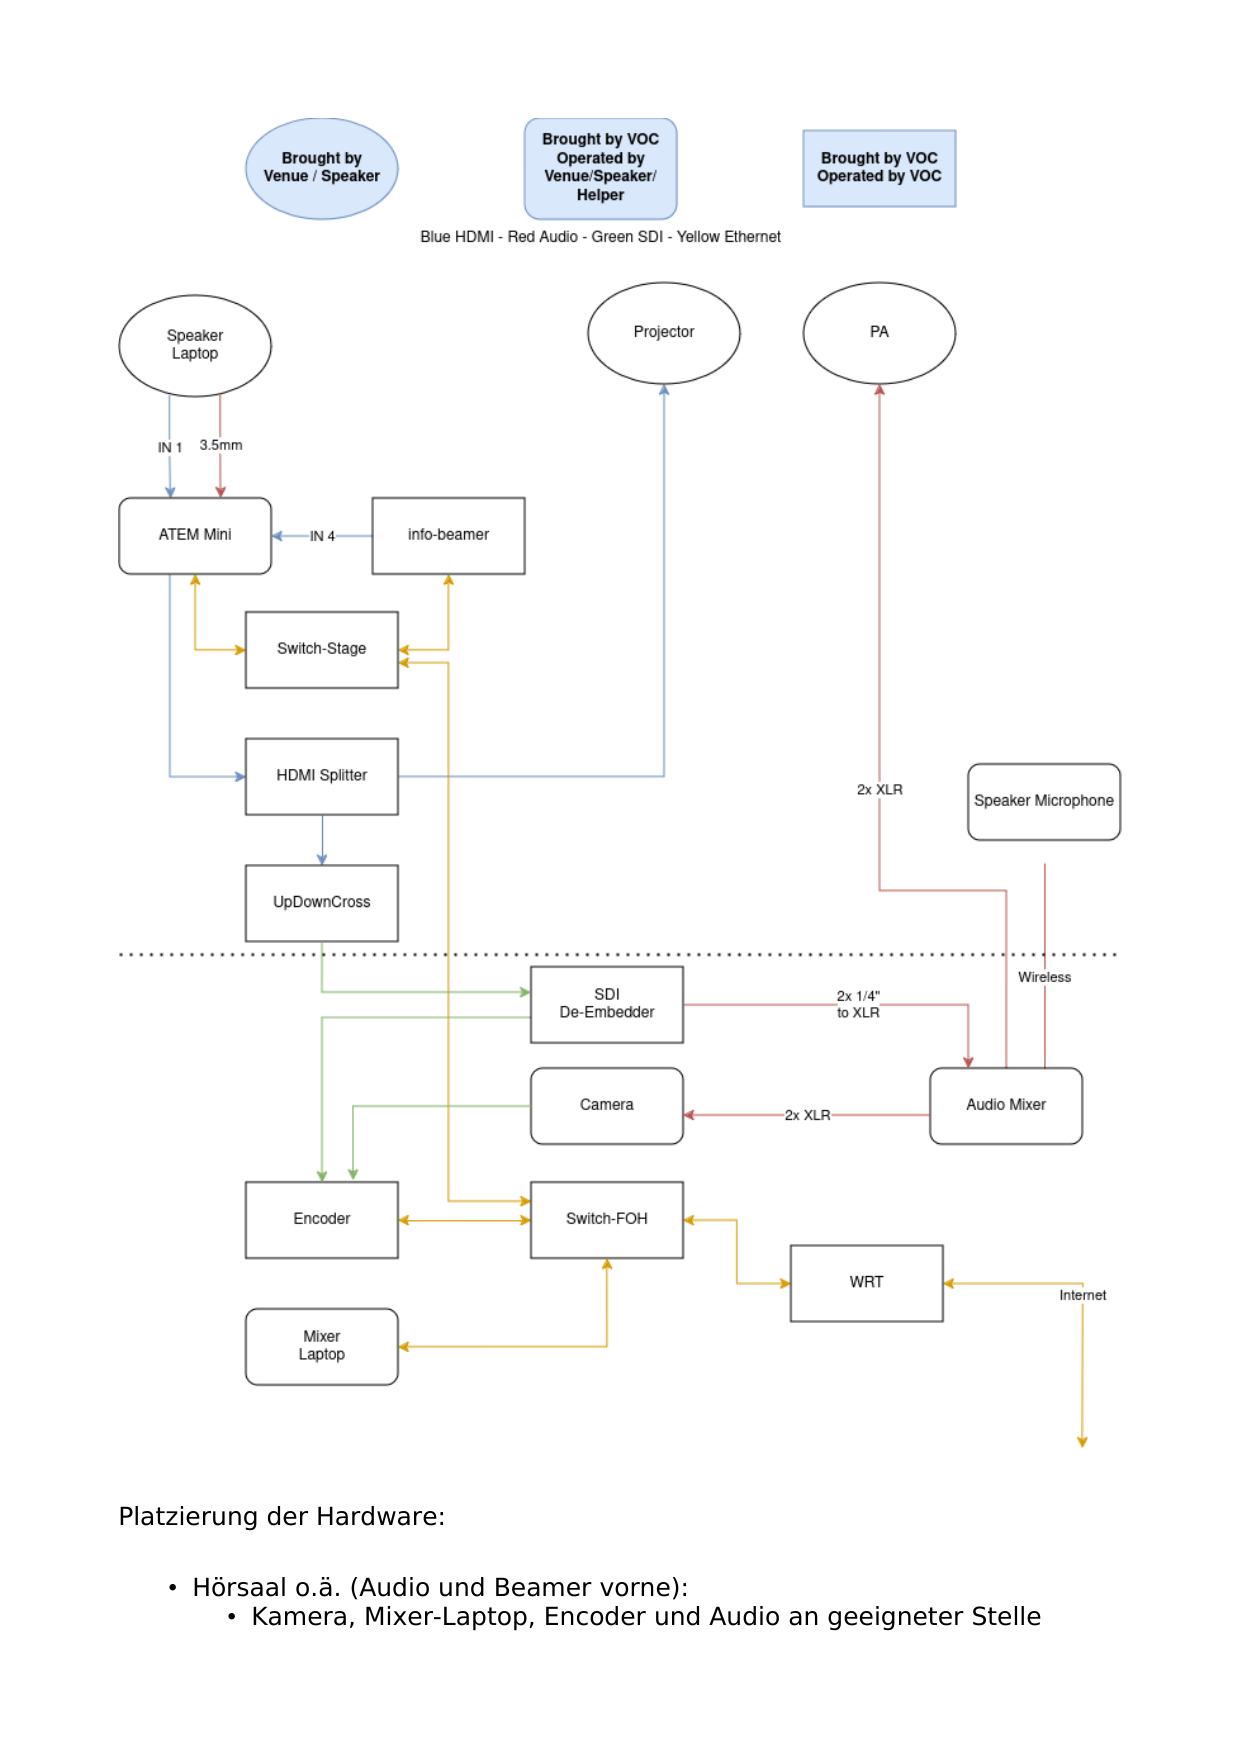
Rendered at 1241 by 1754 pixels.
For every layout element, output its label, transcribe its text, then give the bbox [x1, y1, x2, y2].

text Platzierung der Hardware: [118, 1502, 1122, 1531]
list Kamera, Mixer-Laptop, Encoder und Audio an geeigneter Stelle [236, 1602, 1122, 1631]
picture [118, 118, 1123, 1461]
list Hörsaal o.ä. (Audio und Beamer vorne): [177, 1573, 1122, 1602]
